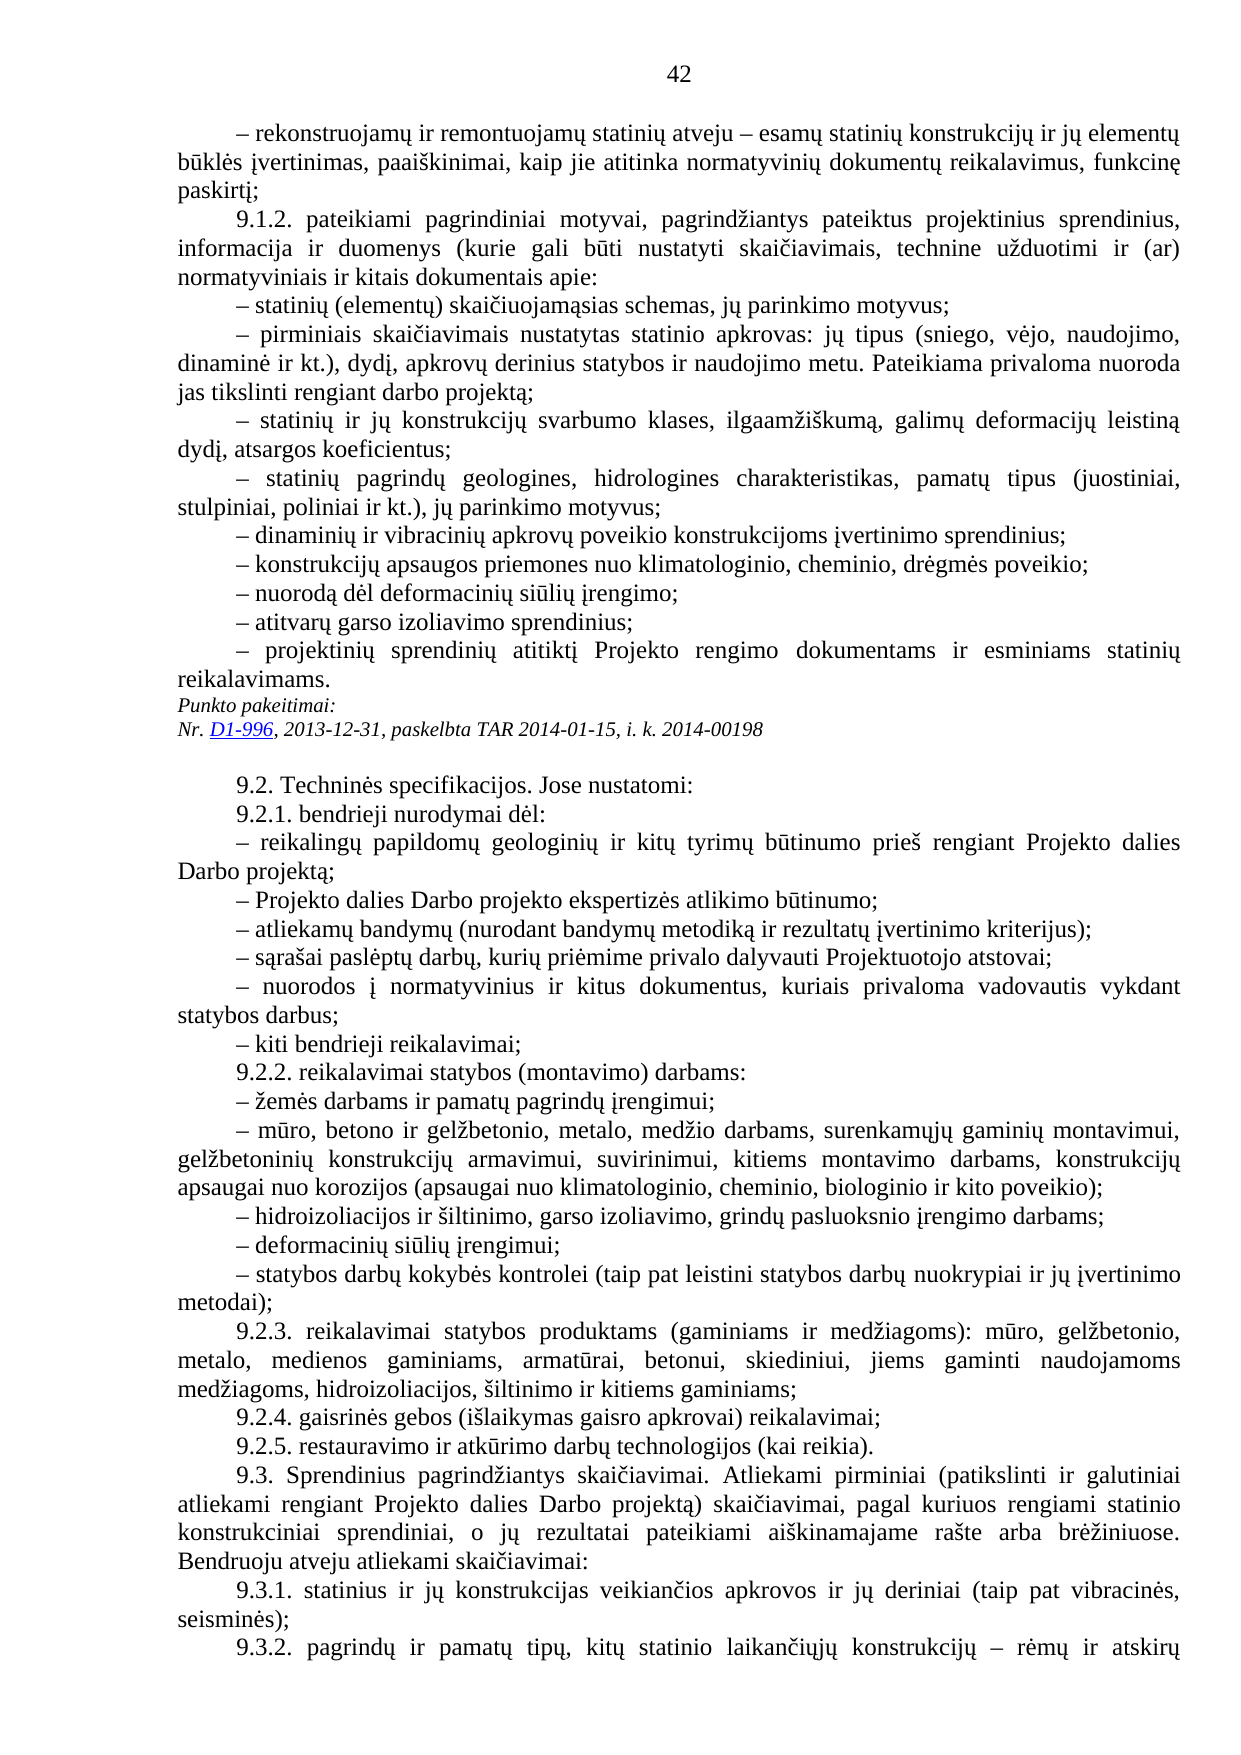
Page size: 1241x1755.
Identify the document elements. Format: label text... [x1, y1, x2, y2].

text 9.2.3. reikalavimai statybos produktams (gaminiams ir medžiagoms): mūro, gelžbetonio, metalo, medienos gaminiams, armatūrai, betonui, skiediniui, jiems gaminti naudojamoms medžiagoms, hidroizoliacijos, šiltinimo ir kitiems gaminiams; [177, 1316, 1181, 1402]
text – dinaminių ir vibracinių apkrovų poveikio konstrukcijoms įvertinimo sprendinius; [177, 521, 1181, 549]
text – sąrašai paslėptų darbų, kurių priėmime privalo dalyvauti Projektuotojo atstovai; [177, 942, 1181, 971]
text 9.3.2. pagrindų ir pamatų tipų, kitų statinio laikančiųjų konstrukcijų – rėmų ir atskirų [177, 1632, 1181, 1661]
text 9.3.1. statinius ir jų konstrukcijas veikiančios apkrovos ir jų deriniai (taip pat vibracinės, seisminės); [177, 1575, 1181, 1632]
text – nuorodą dėl deformacinių siūlių įrengimo; [177, 578, 1181, 607]
text – hidroizoliacijos ir šiltinimo, garso izoliavimo, grindų pasluoksnio įrengimo darbams; [177, 1201, 1181, 1230]
text – deformacinių siūlių įrengimui; [177, 1230, 1181, 1259]
text – statinių (elementų) skaičiuojamąsias schemas, jų parinkimo motyvus; [177, 291, 1181, 319]
text – rekonstruojamų ir remontuojamų statinių atveju – esamų statinių konstrukcijų ir jų elementų būklės įvertinimas, paaiškinimai, kaip jie atitinka normatyvinių dokumentų reikalavimus, funkcinę paskirtį; [177, 118, 1181, 204]
text – pirminiais skaičiavimais nustatytas statinio apkrovas: jų tipus (sniego, vėjo, naudojimo, dinaminė ir kt.), dydį, apkrovų derinius statybos ir naudojimo metu. Pateikiama privaloma nuoroda jas tikslinti rengiant darbo projektą; [177, 319, 1181, 406]
text – atitvarų garso izoliavimo sprendinius; [177, 607, 1181, 636]
text – statinių pagrindų geologines, hidrologines charakteristikas, pamatų tipus (juostiniai, stulpiniai, poliniai ir kt.), jų parinkimo motyvus; [177, 463, 1181, 521]
text – statybos darbų kokybės kontrolei (taip pat leistini statybos darbų nuokrypiai ir jų įvertinimo metodai); [177, 1259, 1181, 1316]
text – Projekto dalies Darbo projekto ekspertizės atlikimo būtinumo; [177, 885, 1181, 914]
text – žemės darbams ir pamatų pagrindų įrengimui; [177, 1086, 1181, 1115]
text – atliekamų bandymų (nurodant bandymų metodiką ir rezultatų įvertinimo kriterijus); [177, 914, 1181, 942]
text – mūro, betono ir gelžbetonio, metalo, medžio darbams, surenkamųjų gaminių montavimui, gelžbetoninių konstrukcijų armavimui, suvirinimui, kitiems montavimo darbams, konstrukcijų apsaugai nuo korozijos (apsaugai nuo klimatologinio, cheminio, biologinio ir kito poveikio); [177, 1115, 1181, 1201]
text – statinių ir jų konstrukcijų svarbumo klases, ilgaamžiškumą, galimų deformacijų leistiną dydį, atsargos koeficientus; [177, 406, 1181, 463]
text 9.2.2. reikalavimai statybos (montavimo) darbams: [177, 1057, 1181, 1086]
text – reikalingų papildomų geologinių ir kitų tyrimų būtinumo prieš rengiant Projekto dalies Darbo projektą; [177, 827, 1181, 885]
text 9.2.4. gaisrinės gebos (išlaikymas gaisro apkrovai) reikalavimai; [177, 1402, 1181, 1431]
text 9.3. Sprendinius pagrindžiantys skaičiavimai. Atliekami pirminiai (patikslinti ir galutiniai atliekami rengiant Projekto dalies Darbo projektą) skaičiavimai, pagal kuriuos rengiami statinio konstrukciniai sprendiniai, o jų rezultatai pateikiami aiškinamajame rašte arba brėžiniuose. Bendruoju atveju atliekami skaičiavimai: [177, 1460, 1181, 1575]
text – kiti bendrieji reikalavimai; [177, 1029, 1181, 1057]
text – nuorodos į normatyvinius ir kitus dokumentus, kuriais privaloma vadovautis vykdant statybos darbus; [177, 971, 1181, 1029]
text Punkto pakeitimai: [177, 693, 1181, 717]
text – projektinių sprendinių atitiktį Projekto rengimo dokumentams ir esminiams statinių reikalavimams. [177, 636, 1181, 693]
text – konstrukcijų apsaugos priemones nuo klimatologinio, cheminio, drėgmės poveikio; [177, 549, 1181, 578]
text Nr. D1-996, 2013-12-31, paskelbta TAR 2014-01-15, i. k. 2014-00198 [177, 717, 1181, 741]
text 9.2.5. restauravimo ir atkūrimo darbų technologijos (kai reikia). [177, 1431, 1181, 1460]
text 9.2.1. bendrieji nurodymai dėl: [177, 799, 1181, 827]
text 9.2. Techninės specifikacijos. Jose nustatomi: [177, 770, 1181, 799]
text 9.1.2. pateikiami pagrindiniai motyvai, pagrindžiantys pateiktus projektinius sprendinius, informacija ir duomenys (kurie gali būti nustatyti skaičiavimais, technine užduotimi ir (ar) normatyviniais ir kitais dokumentais apie: [177, 204, 1181, 291]
